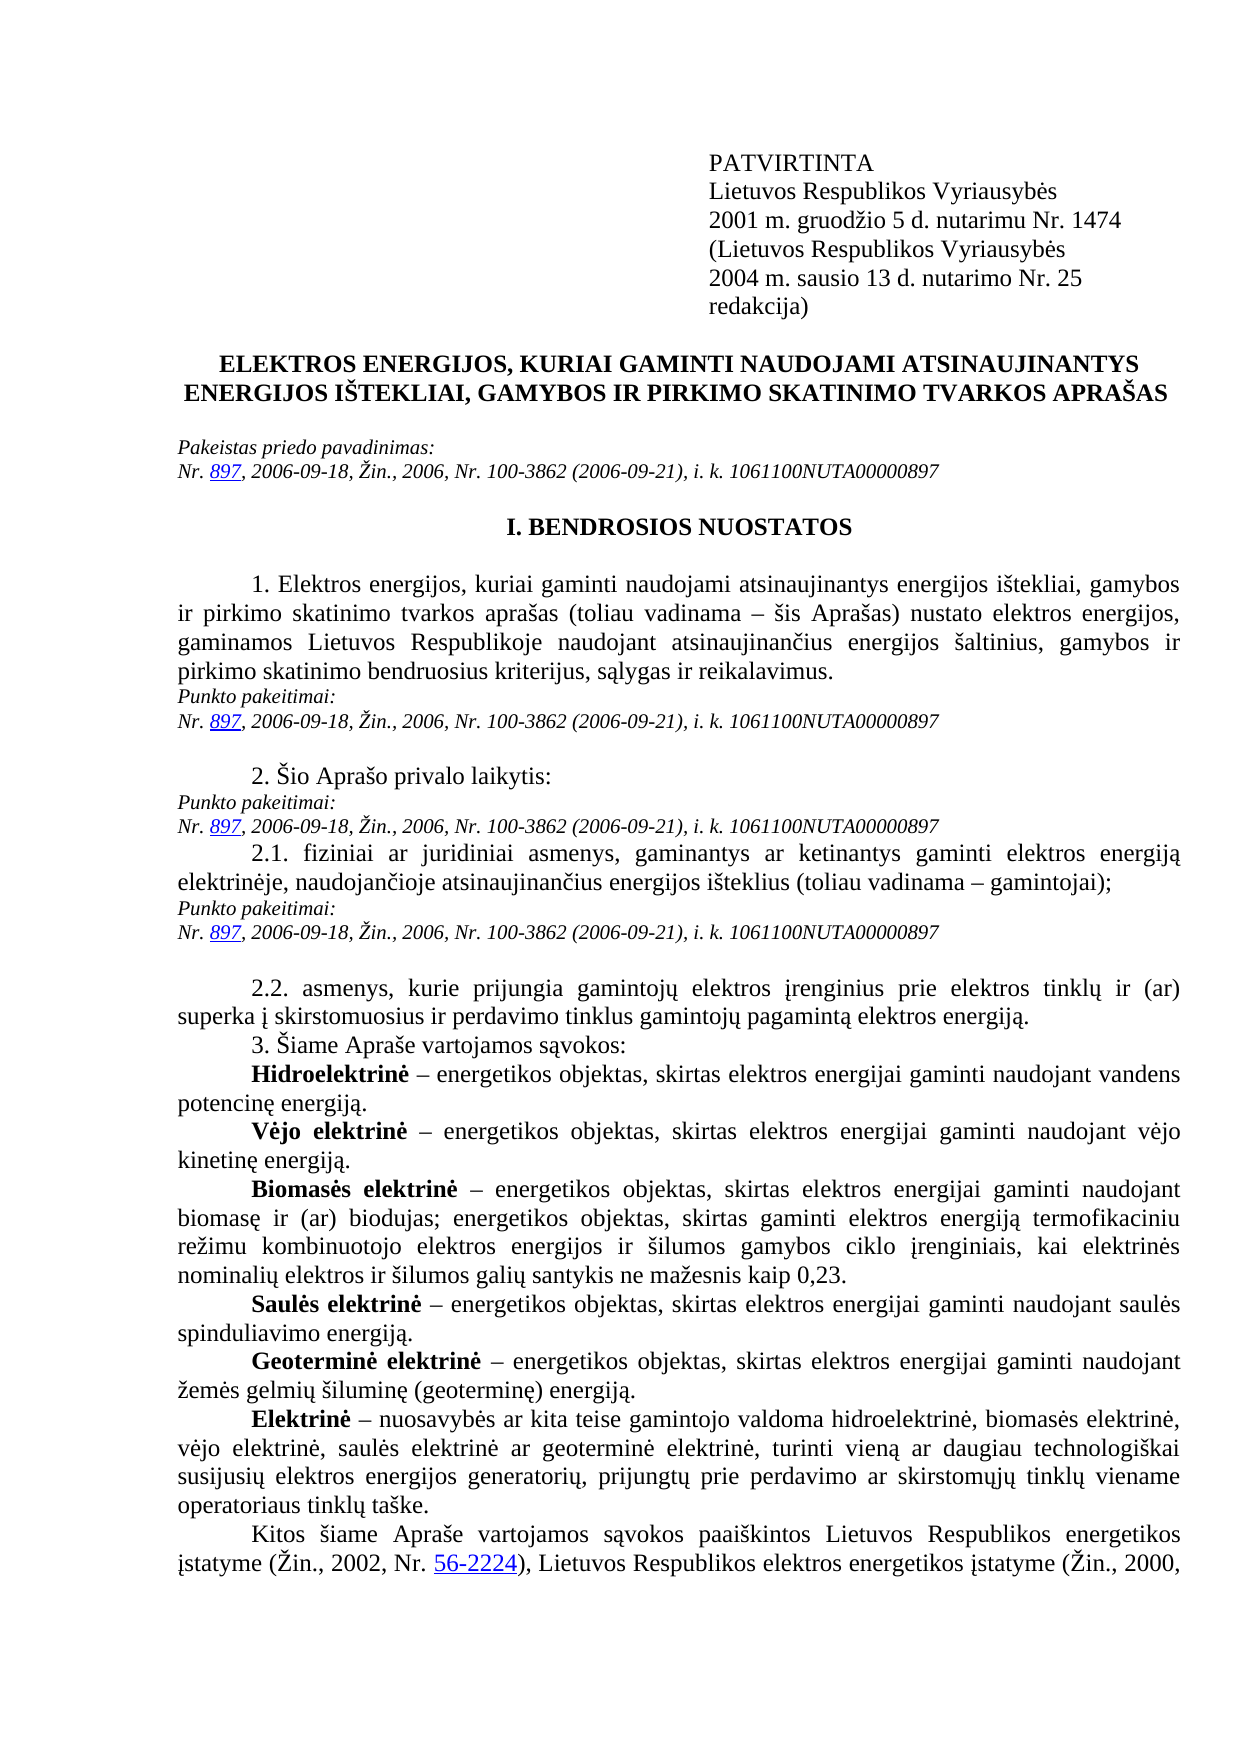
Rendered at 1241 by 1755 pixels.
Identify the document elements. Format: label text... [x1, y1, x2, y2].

text Punkto pakeitimai: [177, 896, 1181, 920]
text Punkto pakeitimai: [177, 684, 1181, 708]
text Lietuvos Respublikos Vyriausybės [177, 176, 1181, 205]
text I. BENDROSIOS NUOSTATOS [177, 512, 1181, 541]
text Geoterminė elektrinė – energetikos objektas, skirtas elektros energijai gaminti naudojant žemės gelmių šiluminę (geoterminę) energiją. [177, 1346, 1181, 1404]
text 2. Šio Aprašo privalo laikytis: [177, 761, 1181, 790]
text 2004 m. sausio 13 d. nutarimo Nr. 25 [177, 263, 1181, 291]
text Biomasės elektrinė – energetikos objektas, skirtas elektros energijai gaminti naudojant biomasę ir (ar) biodujas; energetikos objektas, skirtas gaminti elektros energiją termofikaciniu režimu kombinuotojo elektros energijos ir šilumos gamybos ciklo įrenginiais, kai elektrinės nominalių elektros ir šilumos galių santykis ne mažesnis kaip 0,23. [177, 1174, 1181, 1289]
text PATVIRTINTA [177, 148, 1181, 176]
text Punkto pakeitimai: [177, 790, 1181, 814]
text Saulės elektrinė – energetikos objektas, skirtas elektros energijai gaminti naudojant saulės spinduliavimo energiją. [177, 1289, 1181, 1346]
text Pakeistas priedo pavadinimas: [177, 435, 1181, 459]
text 1. Elektros energijos, kuriai gaminti naudojami atsinaujinantys energijos ištekliai, gamybos ir pirkimo skatinimo tvarkos aprašas (toliau vadinama – šis Aprašas) nustato elektros energijos, gaminamos Lietuvos Respublikoje naudojant atsinaujinančius energijos šaltinius, gamybos ir pirkimo skatinimo bendruosius kriterijus, sąlygas ir reikalavimus. [177, 569, 1181, 684]
text Nr. 897, 2006-09-18, Žin., 2006, Nr. 100-3862 (2006-09-21), i. k. 1061100NUTA00000897 [177, 459, 1181, 483]
text 2.2. asmenys, kurie prijungia gamintojų elektros įrenginius prie elektros tinklų ir (ar) superka į skirstomuosius ir perdavimo tinklus gamintojų pagamintą elektros energiją. [177, 973, 1181, 1030]
text Nr. 897, 2006-09-18, Žin., 2006, Nr. 100-3862 (2006-09-21), i. k. 1061100NUTA00000897 [177, 708, 1181, 733]
text (Lietuvos Respublikos Vyriausybės [177, 234, 1181, 263]
text Hidroelektrinė – energetikos objektas, skirtas elektros energijai gaminti naudojant vandens potencinę energiją. [177, 1059, 1181, 1116]
text Elektrinė – nuosavybės ar kita teise gamintojo valdoma hidroelektrinė, biomasės elektrinė, vėjo elektrinė, saulės elektrinė ar geoterminė elektrinė, turinti vieną ar daugiau technologiškai susijusių elektros energijos generatorių, prijungtų prie perdavimo ar skirstomųjų tinklų viename operatoriaus tinklų taške. [177, 1404, 1181, 1519]
text Kitos šiame Apraše vartojamos sąvokos paaiškintos Lietuvos Respublikos energetikos įstatyme (Žin., 2002, Nr. 56-2224), Lietuvos Respublikos elektros energetikos įstatyme (Žin., 2000, [177, 1519, 1181, 1576]
text redakcija) [177, 291, 1181, 320]
text 2001 m. gruodžio 5 d. nutarimu Nr. 1474 [177, 205, 1181, 234]
text Vėjo elektrinė – energetikos objektas, skirtas elektros energijai gaminti naudojant vėjo kinetinę energiją. [177, 1116, 1181, 1174]
text Nr. 897, 2006-09-18, Žin., 2006, Nr. 100-3862 (2006-09-21), i. k. 1061100NUTA00000897 [177, 920, 1181, 944]
text 3. Šiame Apraše vartojamos sąvokos: [177, 1030, 1181, 1059]
text 2.1. fiziniai ar juridiniai asmenys, gaminantys ar ketinantys gaminti elektros energiją elektrinėje, naudojančioje atsinaujinančius energijos išteklius (toliau vadinama – gamintojai); [177, 838, 1181, 896]
text Nr. 897, 2006-09-18, Žin., 2006, Nr. 100-3862 (2006-09-21), i. k. 1061100NUTA00000897 [177, 814, 1181, 838]
text ELEKTROS ENERGIJOS, KURIAI GAMINTI NAUDOJAMI ATSINAUJINANTYS ENERGIJOS IŠTEKLIAI, GAMYBOS IR PIRKIMO SKATINIMO TVARKOS APRAŠAS [177, 349, 1181, 406]
